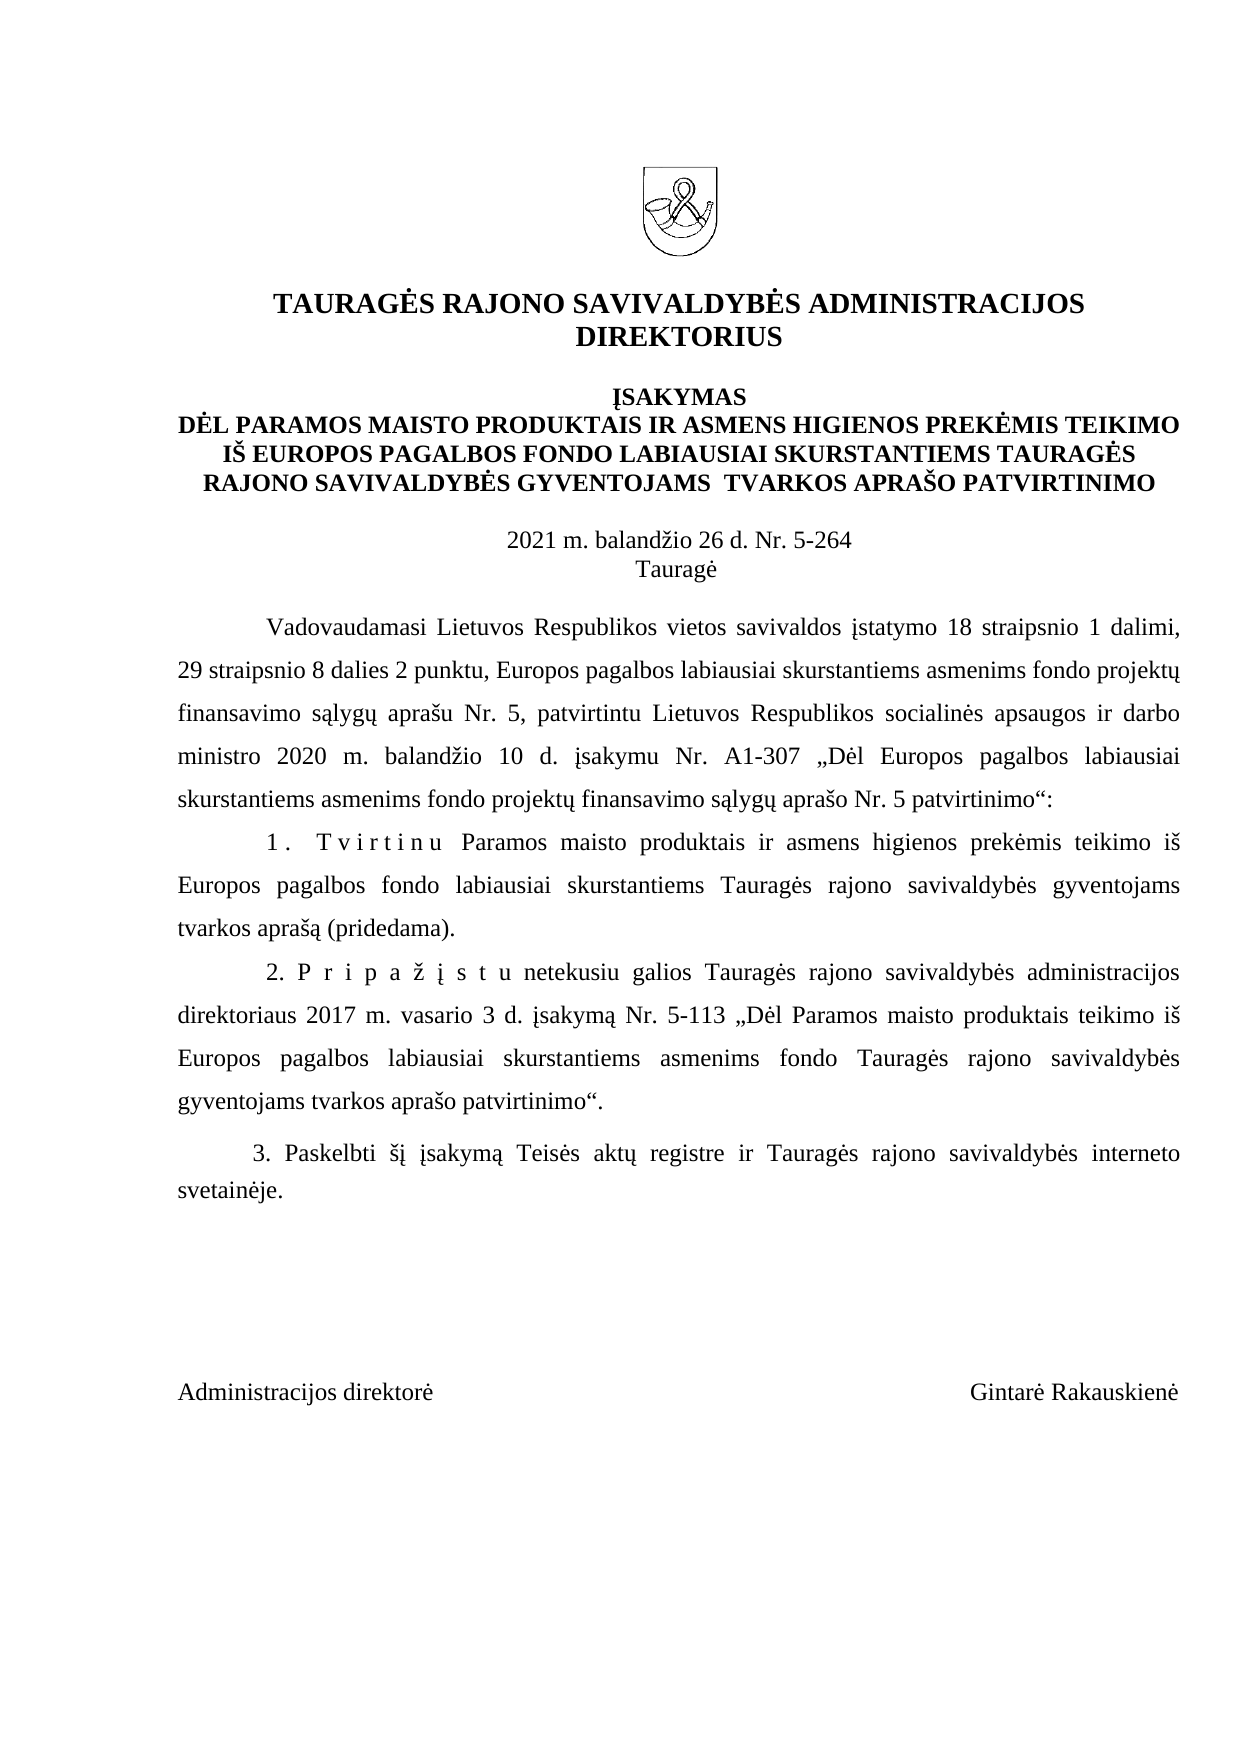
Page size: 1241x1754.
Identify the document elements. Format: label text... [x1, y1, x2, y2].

text Vadovaudamasi Lietuvos Respublikos vietos savivaldos įstatymo 18 straipsnio 1 dalimi, 29 straipsnio 8 dalies 2 punktu, Europos pagalbos labiausiai skurstantiems asmenims fondo projektų finansavimo sąlygų aprašu Nr. 5, patvirtintu Lietuvos Respublikos socialinės apsaugos ir darbo ministro 2020 m. balandžio 10 d. įsakymu Nr. A1-307 „Dėl Europos pagalbos labiausiai skurstantiems asmenims fondo projektų finansavimo sąlygų aprašo Nr. 5 patvirtinimo“: [177, 612, 1181, 813]
text 2. P r i p a ž į s t u netekusiu galios Tauragės rajono savivaldybės administracijos direktoriaus 2017 m. vasario 3 d. įsakymą Nr. 5-113 „Dėl Paramos maisto produktais teikimo iš Europos pagalbos labiausiai skurstantiems asmenims fondo Tauragės rajono savivaldybės gyventojams tvarkos aprašo patvirtinimo“. [177, 957, 1181, 1115]
text TAURAGĖS RAJONO SAVIVALDYBĖS ADMINISTRACIJOS DIREKTORIUS [177, 286, 1181, 353]
text ĮSAKYMAS [177, 382, 1181, 410]
text 2021 m. balandžio 26 d. Nr. 5-264 [177, 525, 1181, 554]
text 1. Tvirtinu Paramos maisto produktais ir asmens higienos prekėmis teikimo iš Europos pagalbos fondo labiausiai skurstantiems Tauragės rajono savivaldybės gyventojams tvarkos aprašą (pridedama). [177, 827, 1181, 942]
text Tauragė [177, 554, 1181, 583]
text Administracijos direktorė Gintarė Rakauskienė [177, 1377, 1181, 1405]
text DĖL paramos maisto produktais ir ASMENS higienos PREKĖMIS TEIKIMO iš europos pagaLbos FONDO labiausiai skurstantiems TAURAGĖS RAJONO SAVIVALDYBĖS GYVENTOJAMS TVARKOS APRAŠO PATVIRTINIMO [177, 410, 1181, 497]
text 3. Paskelbti šį įsakymą Teisės aktų registre ir Tauragės rajono savivaldybės interneto svetainėje. [177, 1129, 1181, 1204]
